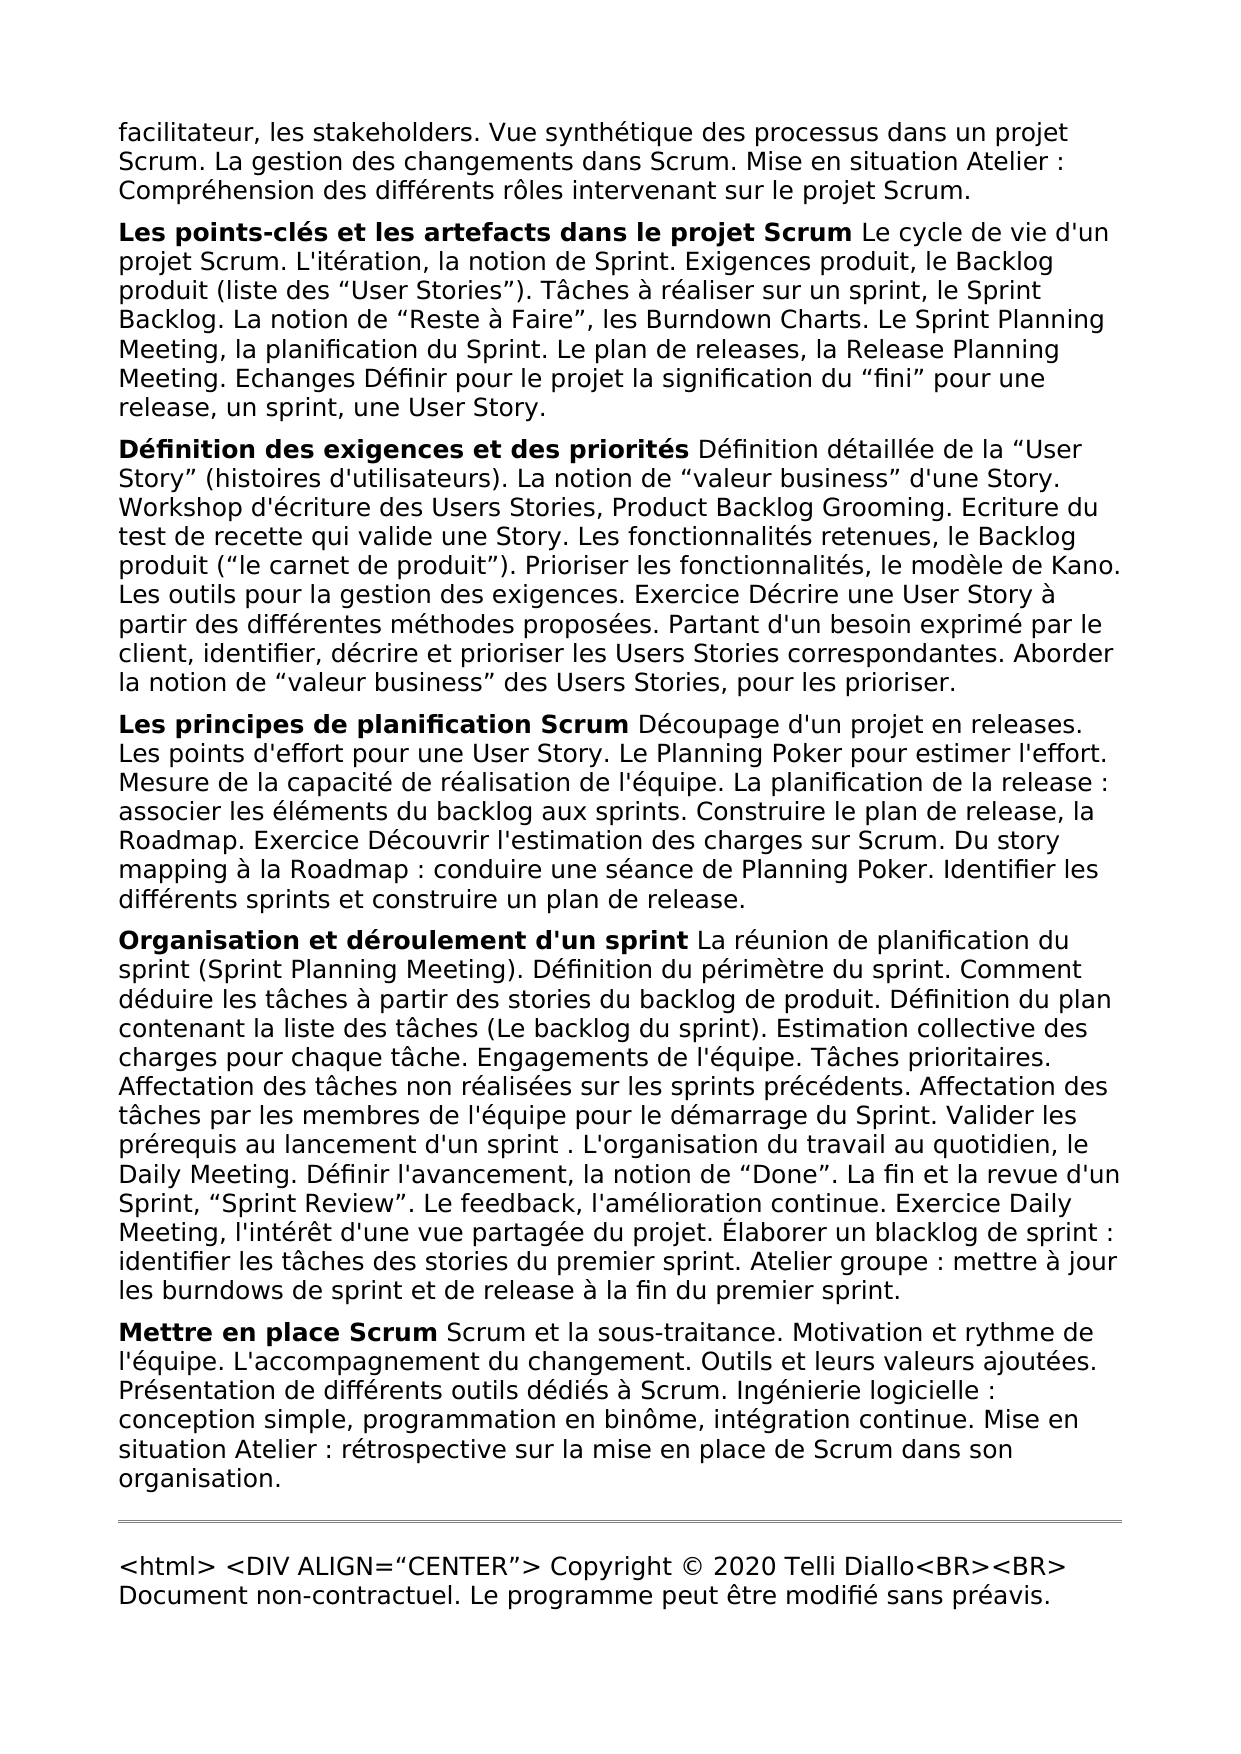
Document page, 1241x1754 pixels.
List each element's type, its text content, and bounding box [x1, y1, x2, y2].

text Définition des exigences et des priorités Définition détaillée de la “User Story” (histoires d'utilisateurs). La notion de “valeur business” d'une Story. Workshop d'écriture des Users Stories, Product Backlog Grooming. Ecriture du test de recette qui valide une Story. Les fonctionnalités retenues, le Backlog produit (“le carnet de produit”). Prioriser les fonctionnalités, le modèle de Kano. Les outils pour la gestion des exigences. Exercice Décrire une User Story à partir des différentes méthodes proposées. Partant d'un besoin exprimé par le client, identifier, décrire et prioriser les Users Stories correspondantes. Aborder la notion de “valeur business” des Users Stories, pour les prioriser. [118, 435, 1122, 697]
text Les points-clés et les artefacts dans le projet Scrum Le cycle de vie d'un projet Scrum. L'itération, la notion de Sprint. Exigences produit, le Backlog produit (liste des “User Stories”). Tâches à réaliser sur un sprint, le Sprint Backlog. La notion de “Reste à Faire”, les Burndown Charts. Le Sprint Planning Meeting, la planification du Sprint. Le plan de releases, la Release Planning Meeting. Echanges Définir pour le projet la signification du “fini” pour une release, un sprint, une User Story. [118, 218, 1122, 422]
text Mettre en place Scrum Scrum et la sous-traitance. Motivation et rythme de l'équipe. L'accompagnement du changement. Outils et leurs valeurs ajoutées. Présentation de différents outils dédiés à Scrum. Ingénierie logicielle : conception simple, programmation en binôme, intégration continue. Mise en situation Atelier : rétrospective sur la mise en place de Scrum dans son organisation. [118, 1318, 1122, 1493]
text Organisation et déroulement d'un sprint La réunion de planification du sprint (Sprint Planning Meeting). Définition du périmètre du sprint. Comment déduire les tâches à partir des stories du backlog de produit. Définition du plan contenant la liste des tâches (Le backlog du sprint). Estimation collective des charges pour chaque tâche. Engagements de l'équipe. Tâches prioritaires. Affectation des tâches non réalisées sur les sprints précédents. Affectation des tâches par les membres de l'équipe pour le démarrage du Sprint. Valider les prérequis au lancement d'un sprint . L'organisation du travail au quotidien, le Daily Meeting. Définir l'avancement, la notion de “Done”. La fin et la revue d'un Sprint, “Sprint Review”. Le feedback, l'amélioration continue. Exercice Daily Meeting, l'intérêt d'une vue partagée du projet. Élaborer un blacklog de sprint : identifier les tâches des stories du premier sprint. Atelier groupe : mettre à jour les burndows de sprint et de release à la fin du premier sprint. [118, 926, 1122, 1306]
text <html> <DIV ALIGN=“CENTER”> Copyright © 2020 Telli Diallo<BR><BR> Document non-contractuel. Le programme peut être modifié sans préavis. [118, 1552, 1122, 1610]
text facilitateur, les stakeholders. Vue synthétique des processus dans un projet Scrum. La gestion des changements dans Scrum. Mise en situation Atelier : Compréhension des différents rôles intervenant sur le projet Scrum. [118, 118, 1122, 206]
text Les principes de planification Scrum Découpage d'un projet en releases. Les points d'effort pour une User Story. Le Planning Poker pour estimer l'effort. Mesure de la capacité de réalisation de l'équipe. La planification de la release : associer les éléments du backlog aux sprints. Construire le plan de release, la Roadmap. Exercice Découvrir l'estimation des charges sur Scrum. Du story mapping à la Roadmap : conduire une séance de Planning Poker. Identifier les différents sprints et construire un plan de release. [118, 710, 1122, 914]
